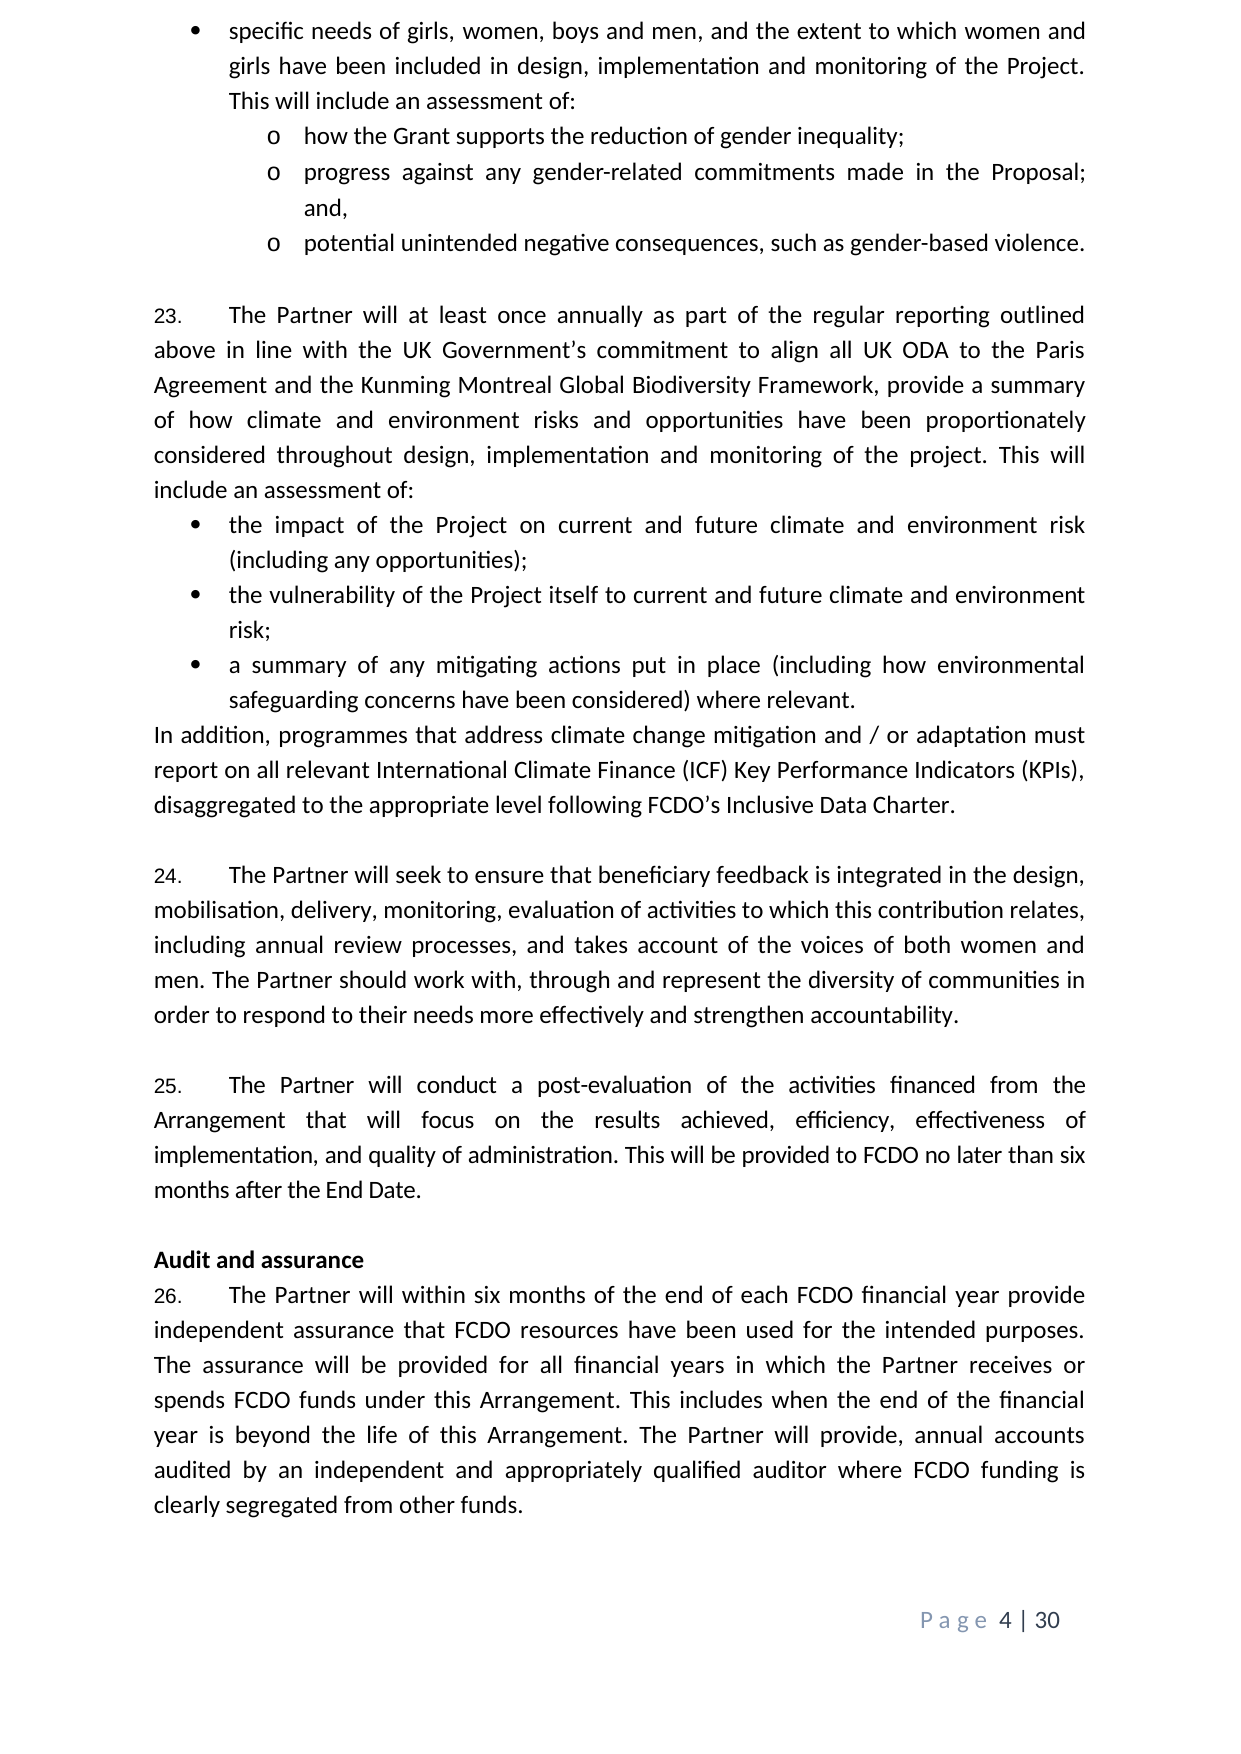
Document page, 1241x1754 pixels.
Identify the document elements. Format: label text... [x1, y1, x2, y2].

list progress against any gender-related commitments made in the Proposal; and, [266, 156, 1087, 223]
list The Partner will at least once annually as part of the regular reporting outlined above in line with the UK Government’s commitment to align all UK ODA to the Paris Agreement and the Kunming Montreal Global Biodiversity Framework, provide a summary of how climate and environment risks and opportunities have been proportionately considered throughout design, implementation and monitoring of the project. This will include an assessment of: [153, 299, 1087, 504]
list the vulnerability of the Project itself to current and future climate and environment risk; [191, 579, 1087, 644]
list The Partner will conduct a post-evaluation of the activities financed from the Arrangement that will focus on the results achieved, efficiency, effectiveness of implementation, and quality of administration. This will be provided to FCDO no later than six months after the End Date. [153, 1069, 1087, 1204]
list the impact of the Project on current and future climate and environment risk (including any opportunities); [191, 509, 1087, 574]
list a summary of any mitigating actions put in place (including how environmental safeguarding concerns have been considered) where relevant. [191, 649, 1087, 714]
list how the Grant supports the reduction of gender inequality; [266, 120, 1087, 152]
list potential unintended negative consequences, such as gender-based violence. [266, 227, 1087, 259]
text Audit and assurance [153, 1244, 1087, 1274]
list specific needs of girls, women, boys and men, and the extent to which women and girls have been included in design, implementation and monitoring of the Project. This will include an assessment of: [191, 15, 1087, 115]
list The Partner will within six months of the end of each FCDO financial year provide independent assurance that FCDO resources have been used for the intended purposes. The assurance will be provided for all financial years in which the Partner receives or spends FCDO funds under this Arrangement. This includes when the end of the financial year is beyond the life of this Arrangement. The Partner will provide, annual accounts audited by an independent and appropriately qualified auditor where FCDO funding is clearly segregated from other funds. [153, 1279, 1087, 1519]
text In addition, programmes that address climate change mitigation and / or adaptation must report on all relevant International Climate Finance (ICF) Key Performance Indicators (KPIs), disaggregated to the appropriate level following FCDO’s Inclusive Data Charter. [153, 719, 1087, 819]
list The Partner will seek to ensure that beneficiary feedback is integrated in the design, mobilisation, delivery, monitoring, evaluation of activities to which this contribution relates, including annual review processes, and takes account of the voices of both women and men. The Partner should work with, through and represent the diversity of communities in order to respond to their needs more effectively and strengthen accountability. [153, 859, 1087, 1029]
